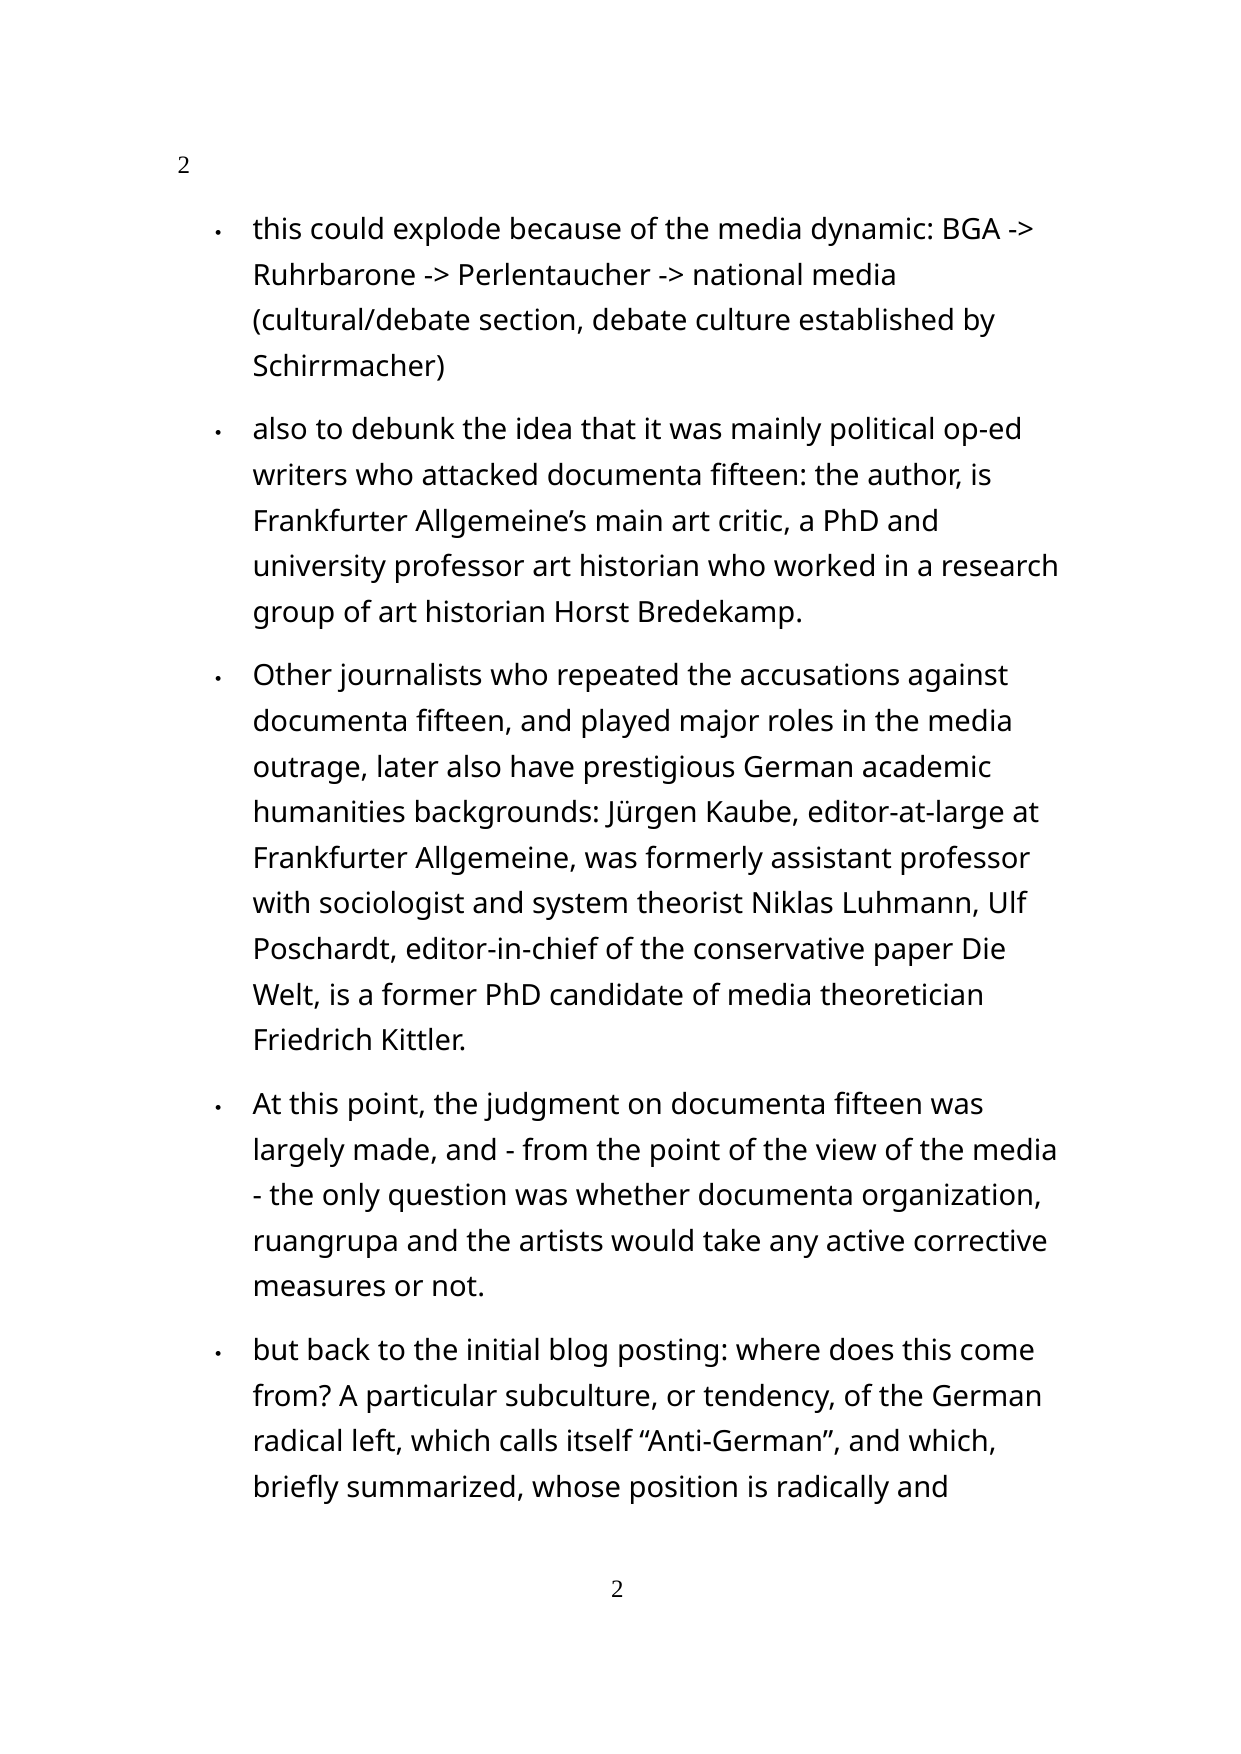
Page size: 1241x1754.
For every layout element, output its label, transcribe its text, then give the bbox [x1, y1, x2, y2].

list also to debunk the idea that it was mainly political op-ed writers who attacked documenta fifteen: the author, is Frankfurter Allgemeine’s main art critic, a PhD and university professor art historian who worked in a research group of art historian Horst Bredekamp. [215, 409, 1063, 631]
list Other journalists who repeated the accusations against documenta fifteen, and played major roles in the media outrage, later also have prestigious German academic humanities backgrounds: Jürgen Kaube, editor-at-large at Frankfurter Allgemeine, was formerly assistant professor with sociologist and system theorist Niklas Luhmann, Ulf Poschardt, editor-in-chief of the conservative paper Die Welt, is a former PhD candidate of media theoretician Friedrich Kittler. [215, 655, 1063, 1059]
list At this point, the judgment on documenta fifteen was largely made, and - from the point of the view of the media - the only question was whether documenta organization, ruangrupa and the artists would take any active corrective measures or not. [215, 1083, 1063, 1305]
list but back to the initial blog posting: where does this come from? A particular subculture, or tendency, of the German radical left, which calls itself “Anti-German”, and which, briefly summarized, whose position is radically and [215, 1329, 1063, 1506]
list this could explode because of the media dynamic: BGA -> Ruhrbarone -> Perlentaucher -> national media (cultural/debate section, debate culture established by Schirrmacher) [215, 208, 1063, 385]
